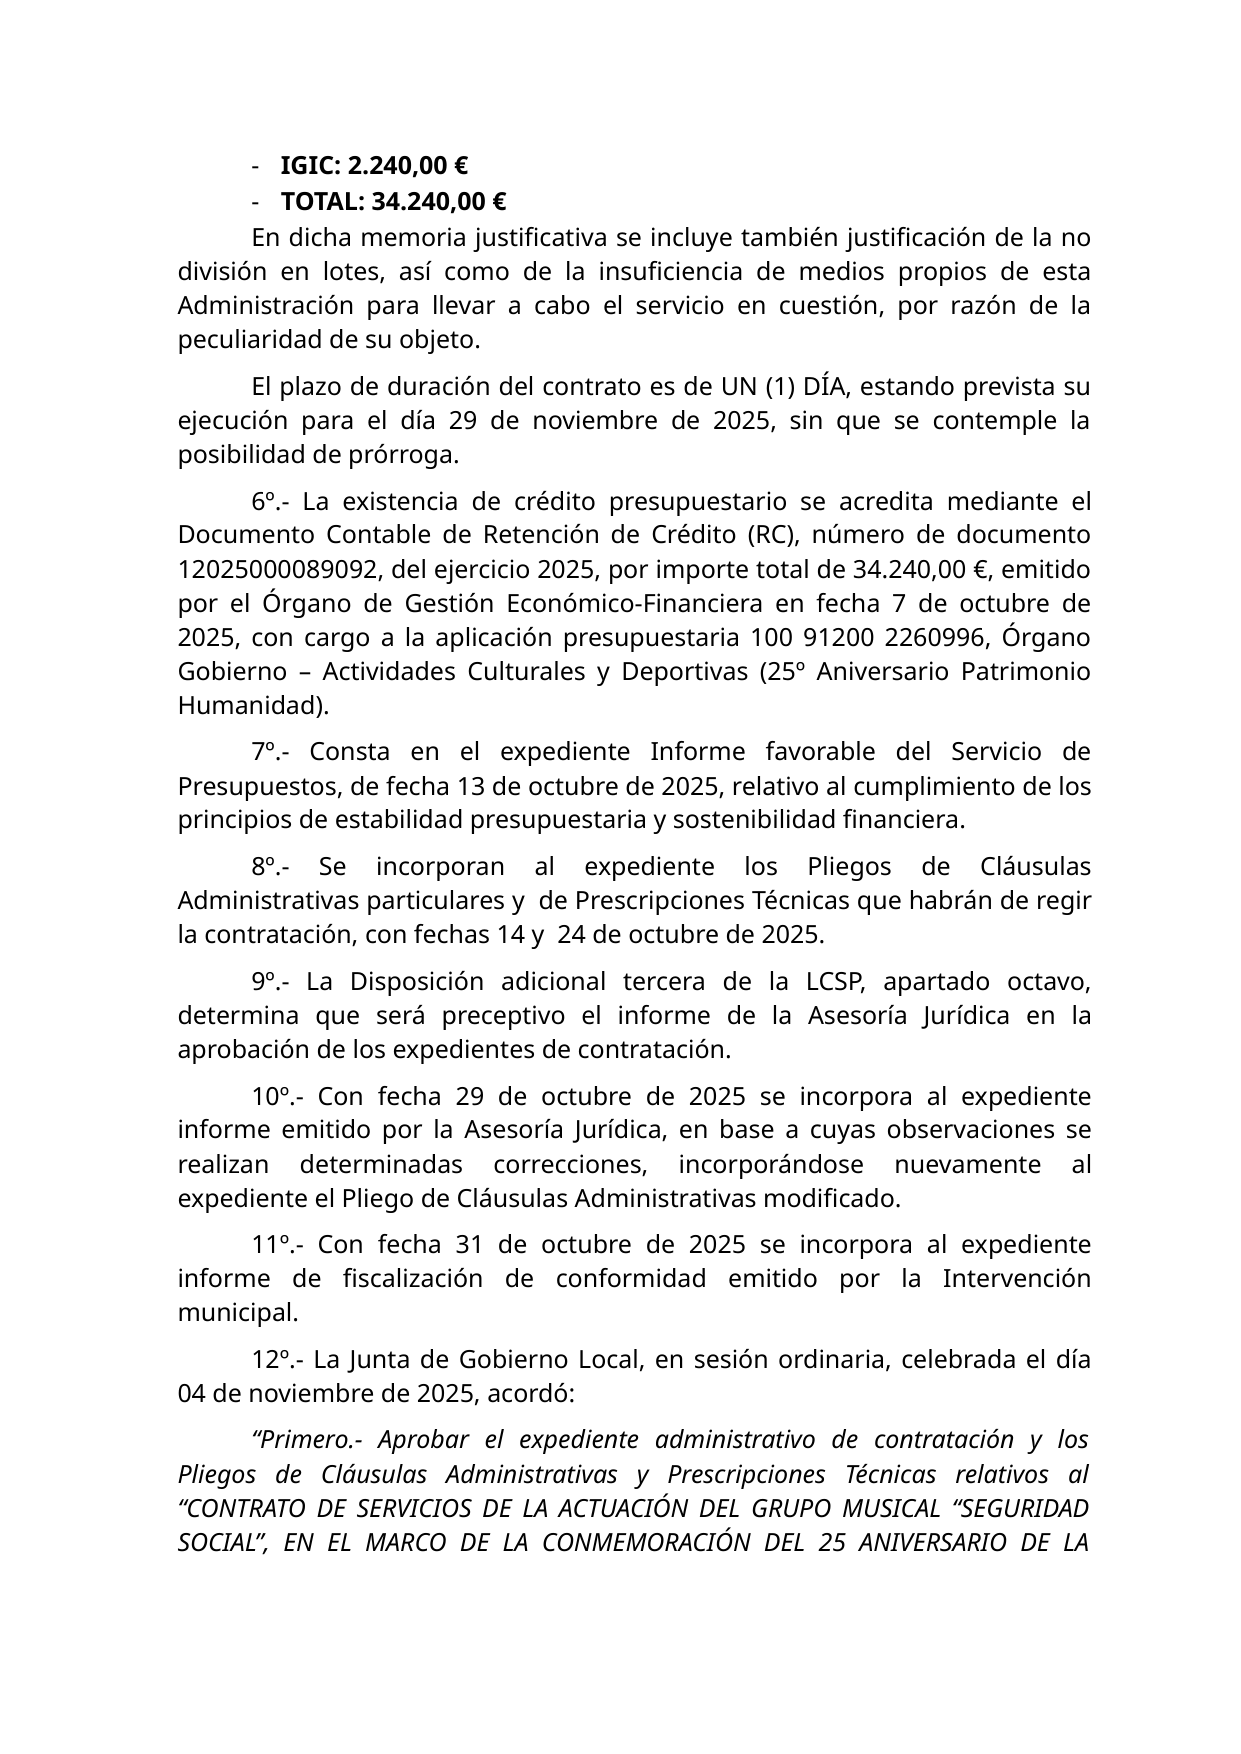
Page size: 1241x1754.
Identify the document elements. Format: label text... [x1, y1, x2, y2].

text 9º.- La Disposición adicional tercera de la LCSP, apartado octavo, determina que será preceptivo el informe de la Asesoría Jurídica en la aprobación de los expedientes de contratación. [177, 963, 1093, 1066]
text El plazo de duración del contrato es de UN (1) DÍA, estando prevista su ejecución para el día 29 de noviembre de 2025, sin que se contemple la posibilidad de prórroga. [177, 368, 1093, 471]
text 12º.- La Junta de Gobierno Local, en sesión ordinaria, celebrada el día 04 de noviembre de 2025, acordó: [177, 1342, 1093, 1410]
text 6º.- La existencia de crédito presupuestario se acredita mediante el Documento Contable de Retención de Crédito (RC), número de documento 12025000089092, del ejercicio 2025, por importe total de 34.240,00 €, emitido por el Órgano de Gestión Económico-Financiera en fecha 7 de octubre de 2025, con cargo a la aplicación presupuestaria 100 91200 2260996, Órgano Gobierno – Actividades Culturales y Deportivas (25º Aniversario Patrimonio Humanidad). [177, 483, 1093, 722]
text 10º.- Con fecha 29 de octubre de 2025 se incorpora al expediente informe emitido por la Asesoría Jurídica, en base a cuyas observaciones se realizan determinadas correcciones, incorporándose nuevamente al expediente el Pliego de Cláusulas Administrativas modificado. [177, 1078, 1093, 1214]
text 11º.- Con fecha 31 de octubre de 2025 se incorpora al expediente informe de fiscalización de conformidad emitido por la Intervención municipal. [177, 1227, 1093, 1329]
text 8º.- Se incorporan al expediente los Pliegos de Cláusulas Administrativas particulares y de Prescripciones Técnicas que habrán de regir la contratación, con fechas 14 y 24 de octubre de 2025. [177, 849, 1093, 951]
text 7º.- Consta en el expediente Informe favorable del Servicio de Presupuestos, de fecha 13 de octubre de 2025, relativo al cumplimiento de los principios de estabilidad presupuestaria y sostenibilidad financiera. [177, 734, 1093, 836]
text “Primero.- Aprobar el expediente administrativo de contratación y los Pliegos de Cláusulas Administrativas y Prescripciones Técnicas relativos al “CONTRATO DE SERVICIOS DE LA ACTUACIÓN DEL GRUPO MUSICAL “SEGURIDAD SOCIAL”, EN EL MARCO DE LA CONMEMORACIÓN DEL 25 ANIVERSARIO DE LA [177, 1422, 1093, 1558]
list TOTAL: 34.240,00 € [177, 184, 1063, 218]
list IGIC: 2.240,00 € [177, 148, 1063, 182]
text En dicha memoria justificativa se incluye también justificación de la no división en lotes, así como de la insuficiencia de medios propios de esta Administración para llevar a cabo el servicio en cuestión, por razón de la peculiaridad de su objeto. [177, 220, 1093, 356]
